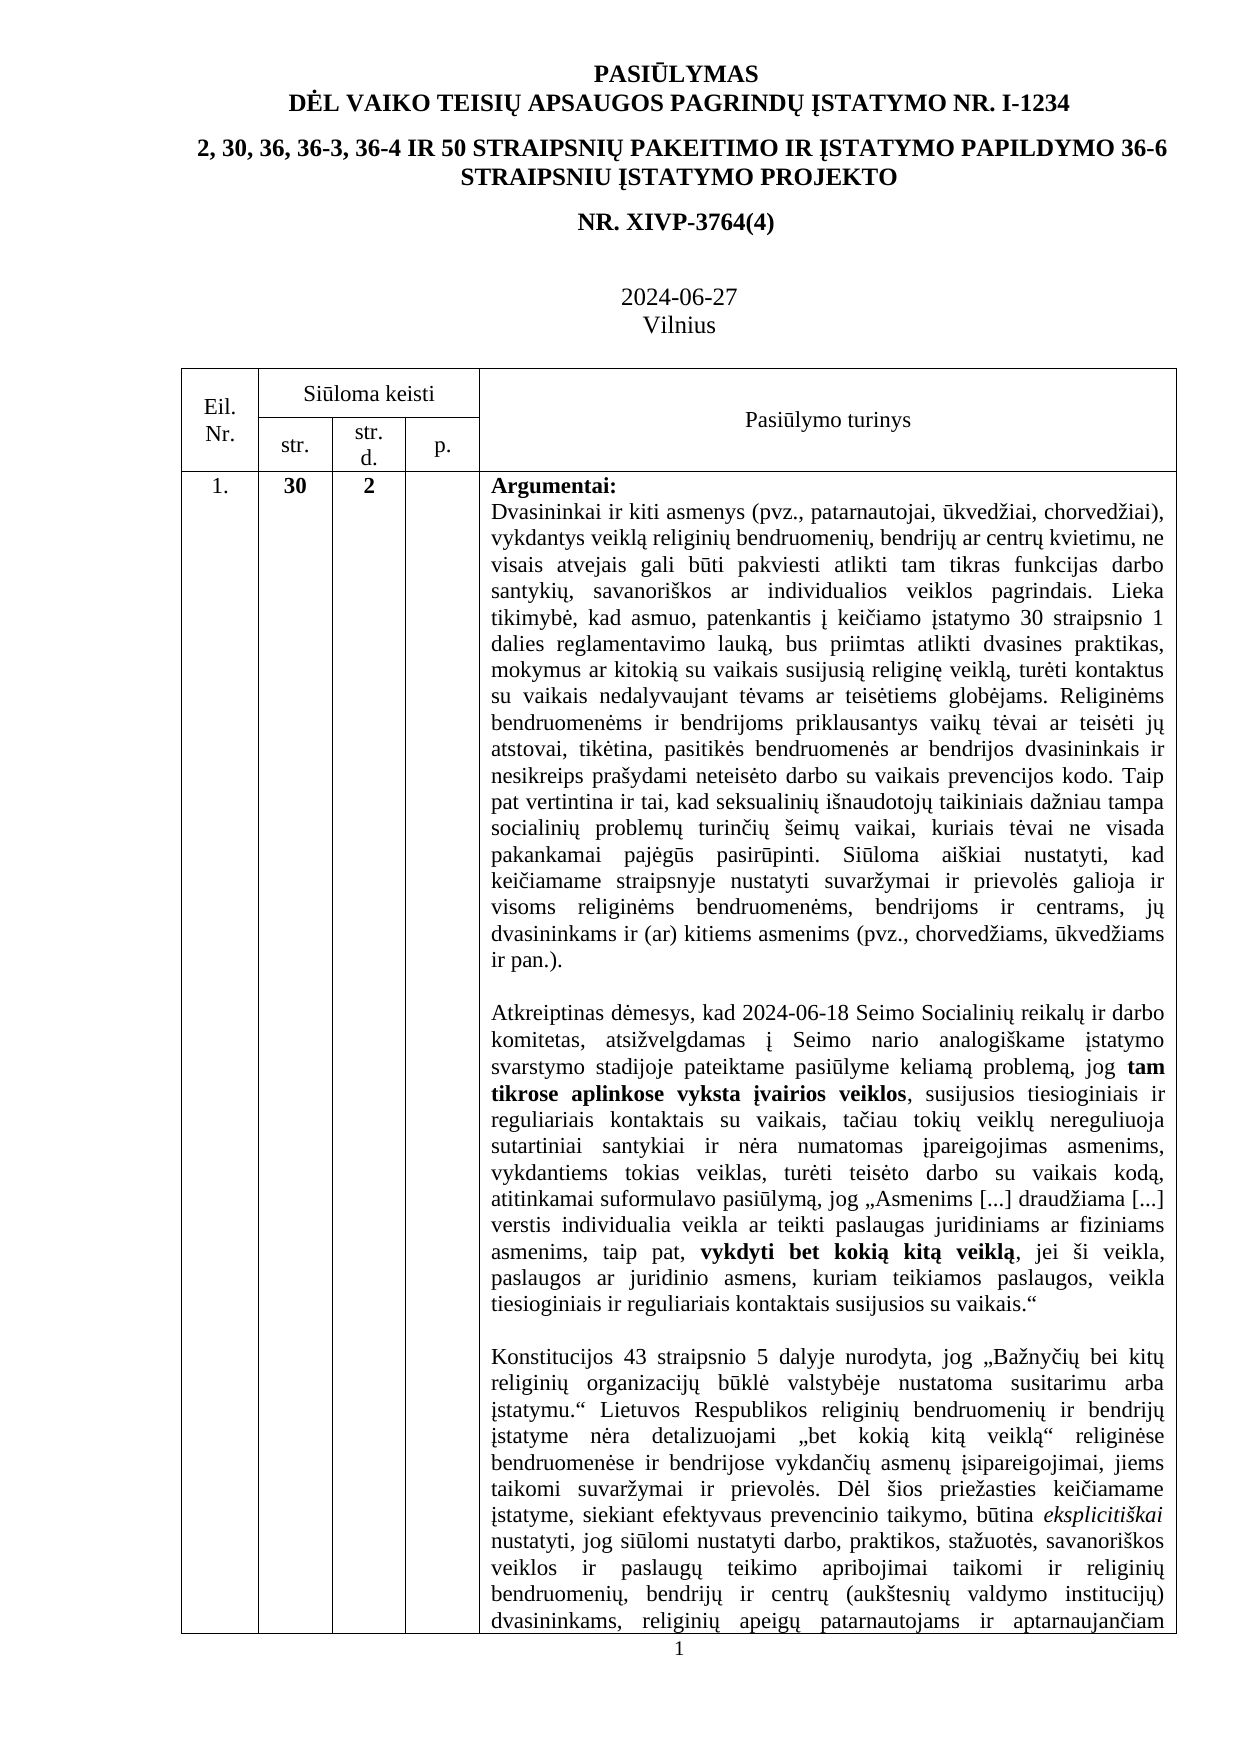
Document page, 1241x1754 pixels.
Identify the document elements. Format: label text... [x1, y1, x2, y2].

text 2024-06-27 [177, 282, 1181, 310]
subtitle Nr. XIVP-3764(4) [177, 207, 1181, 236]
table_header Eil. Nr. [182, 369, 258, 471]
table_cell Argumentai: Dvasininkai ir kiti asmenys (pvz., patarnautojai, ūkvedžiai, chorvedžiai), vykdantys veiklą religinių bendruomenių, bendrijų ar centrų kvietimu, ne visais atvejais gali būti pakviesti atlikti tam tikras funkcijas darbo santykių, savanoriškos ar individualios veiklos pagrindais. Lieka tikimybė, kad asmuo, patenkantis į keičiamo įstatymo 30 straipsnio 1 dalies reglamentavimo lauką, bus priimtas atlikti dvasines praktikas, mokymus ar kitokią su vaikais susijusią religinę veiklą, turėti kontaktus su vaikais nedalyvaujant tėvams ar teisėtiems globėjams. Religinėms bendruomenėms ir bendrijoms priklausantys vaikų tėvai ar teisėti jų atstovai, tikėtina, pasitikės bendruomenės ar bendrijos dvasininkais ir nesikreips prašydami neteisėto darbo su vaikais prevencijos kodo. Taip pat vertintina ir tai, kad seksualinių išnaudotojų taikiniais dažniau tampa socialinių problemų turinčių šeimų vaikai, kuriais tėvai ne visada pakankamai pajėgūs pasirūpinti. Siūloma aiškiai nustatyti, kad keičiamame straipsnyje nustatyti suvaržymai ir prievolės galioja ir visoms religinėms bendruomenėms, bendrijoms ir centrams, jų dvasininkams ir (ar) kitiems asmenims (pvz., chorvedžiams, ūkvedžiams ir pan.). Atkreiptinas dėmesys, kad 2024-06-18 Seimo Socialinių reikalų ir darbo komitetas, atsižvelgdamas į Seimo nario analogiškame įstatymo svarstymo stadijoje pateiktame pasiūlyme keliamą problemą, jog tam tikrose aplinkose vyksta įvairios veiklos, susijusios tiesioginiais ir reguliariais kontaktais su vaikais, tačiau tokių veiklų nereguliuoja sutartiniai santykiai ir nėra numatomas įpareigojimas asmenims, vykdantiems tokias veiklas, turėti teisėto darbo su vaikais kodą, atitinkamai suformulavo pasiūlymą, jog „Asmenims [...] draudžiama [...] verstis individualia veikla ar teikti paslaugas juridiniams ar fiziniams asmenims, taip pat, vykdyti bet kokią kitą veiklą, jei ši veikla, paslaugos ar juridinio asmens, kuriam teikiamos paslaugos, veikla tiesioginiais ir reguliariais kontaktais susijusios su vaikais.“ Konstitucijos 43 straipsnio 5 dalyje nurodyta, jog „Bažnyčių bei kitų religinių organizacijų būklė valstybėje nustatoma susitarimu arba įstatymu.“ Lietuvos Respublikos religinių bendruomenių ir bendrijų įstatyme nėra detalizuojami „bet kokią kitą veiklą“ religinėse bendruomenėse ir bendrijose vykdančių asmenų įsipareigojimai, jiems taikomi suvaržymai ir prievolės. Dėl šios priežasties keičiamame įstatyme, siekiant efektyvaus prevencinio taikymo, būtina eksplicitiškai nustatyti, jog siūlomi nustatyti darbo, praktikos, stažuotės, savanoriškos veiklos ir paslaugų teikimo apribojimai taikomi ir religinių bendruomenių, bendrijų ir centrų (aukštesnių valdymo institucijų) dvasininkams, religinių apeigų patarnautojams ir aptarnaujančiam [480, 472, 1176, 1633]
text Vilnius [177, 310, 1181, 339]
table_header Pasiūlymo turinys [480, 369, 1176, 471]
table_cell 2 [333, 472, 405, 1633]
table_cell str. [259, 418, 332, 471]
table_header Siūloma keisti [259, 369, 479, 417]
table_cell str. d. [333, 418, 405, 471]
table_cell [406, 472, 479, 1633]
table_cell p. [406, 418, 479, 471]
table_cell 1. [182, 472, 258, 1633]
text PASIŪLYMAS [177, 59, 1181, 88]
subtitle DĖL Vaiko teisių apsaugos pagrindų įstatymo Nr. I-1234 [177, 88, 1181, 117]
subtitle 2, 30, 36, 36-3, 36-4 ir 50 straipsnių pakeitimo ir Įstatymo papildymo 36-6 straipsniu įstatymo projekto [177, 133, 1181, 191]
table_cell 30 [259, 472, 332, 1633]
